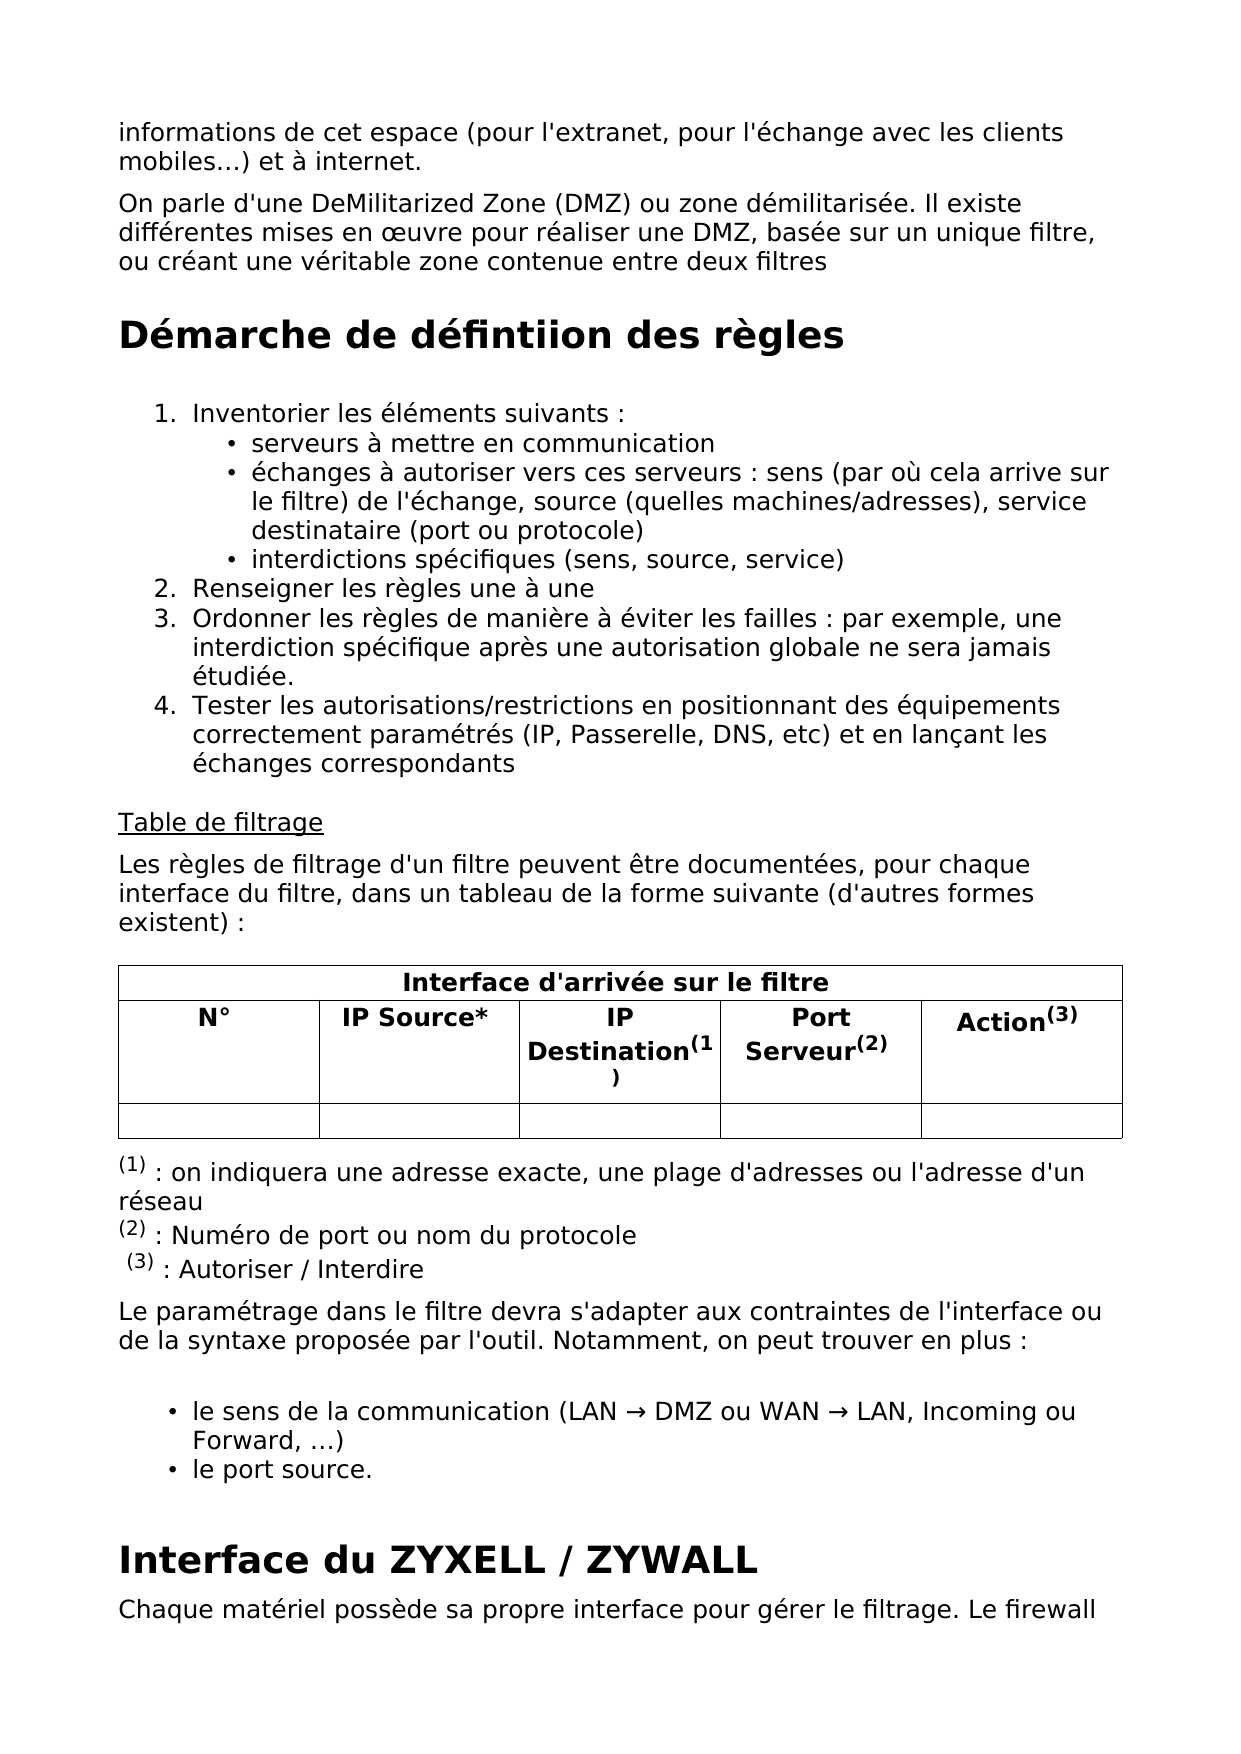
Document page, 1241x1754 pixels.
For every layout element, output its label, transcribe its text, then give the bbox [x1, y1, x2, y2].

text Chaque matériel possède sa propre interface pour gérer le filtrage. Le firewall [118, 1595, 1122, 1624]
text informations de cet espace (pour l'extranet, pour l'échange avec les clients mobiles…) et à internet. [118, 118, 1122, 176]
table_cell [721, 1104, 921, 1138]
table_cell N° [119, 1001, 319, 1103]
text On parle d'une DeMilitarized Zone (DMZ) ou zone démilitarisée. Il existe différentes mises en œuvre pour réaliser une DMZ, basée sur un unique filtre, ou créant une véritable zone contenue entre deux filtres [118, 189, 1122, 276]
list serveurs à mettre en communication [236, 429, 1122, 458]
text (1) : on indiquera une adresse exacte, une plage d'adresses ou l'adresse d'un réseau (2) : Numéro de port ou nom du protocole (3) : Autoriser / Interdire [118, 1153, 1122, 1284]
list le sens de la communication (LAN → DMZ ou WAN → LAN, Incoming ou Forward, …) [177, 1397, 1122, 1456]
table_cell [922, 1104, 1122, 1138]
list Tester les autorisations/restrictions en positionnant des équipements correctement paramétrés (IP, Passerelle, DNS, etc) et en lançant les échanges correspondants [177, 691, 1122, 779]
list échanges à autoriser vers ces serveurs : sens (par où cela arrive sur le filtre) de l'échange, source (quelles machines/adresses), service destinataire (port ou protocole) [236, 458, 1122, 545]
text Table de filtrage [118, 808, 1122, 837]
list le port source. [177, 1456, 1122, 1485]
subtitle Interface du ZYXELL / ZYWALL [118, 1539, 1122, 1583]
table_header Interface d'arrivée sur le filtre [119, 966, 1122, 1000]
table_cell [520, 1104, 720, 1138]
list Renseigner les règles une à une [177, 574, 1122, 604]
table_cell [320, 1104, 519, 1138]
subtitle Démarche de défintiion des règles [118, 314, 1122, 358]
list interdictions spécifiques (sens, source, service) [236, 545, 1122, 574]
table_cell IP Source* [320, 1001, 519, 1103]
text Le paramétrage dans le filtre devra s'adapter aux contraintes de l'interface ou de la syntaxe proposée par l'outil. Notamment, on peut trouver en plus : [118, 1297, 1122, 1355]
table_cell IP Destination(1) [520, 1001, 720, 1103]
table_cell [119, 1104, 319, 1138]
list Inventorier les éléments suivants : [177, 399, 1122, 429]
table_cell Port Serveur(2) [721, 1001, 921, 1103]
table_cell Action(3) [922, 1001, 1122, 1103]
list Ordonner les règles de manière à éviter les failles : par exemple, une interdiction spécifique après une autorisation globale ne sera jamais étudiée. [177, 604, 1122, 691]
text Les règles de filtrage d'un filtre peuvent être documentées, pour chaque interface du filtre, dans un tableau de la forme suivante (d'autres formes existent) : [118, 850, 1122, 937]
